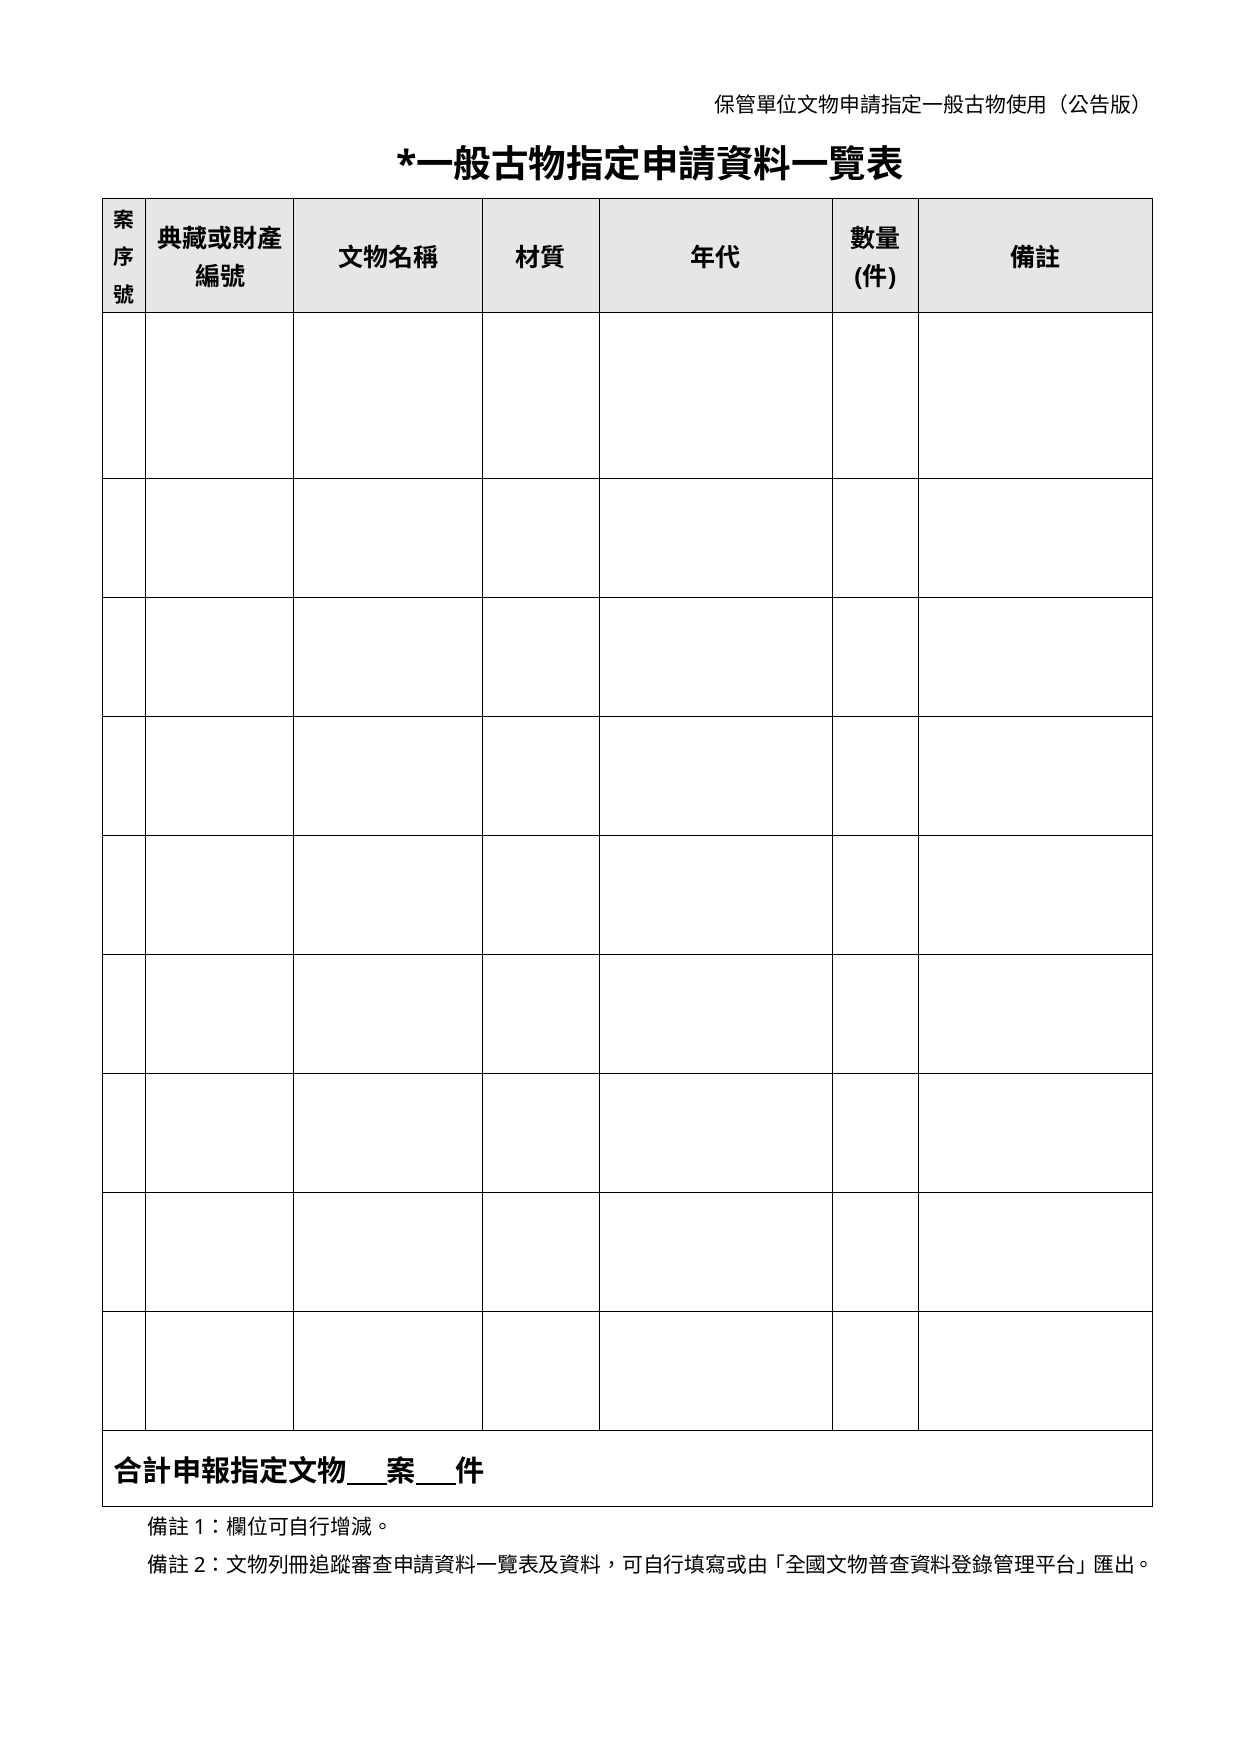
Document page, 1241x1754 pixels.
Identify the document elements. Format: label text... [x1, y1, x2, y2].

table_cell [600, 479, 832, 597]
table_cell [483, 1074, 599, 1192]
table_cell [146, 1074, 293, 1192]
table_cell [919, 479, 1152, 597]
table_cell [600, 836, 832, 954]
table_cell [146, 313, 293, 478]
table_header 備註 [919, 199, 1152, 312]
text 備註1：欄位可自行增減。 [148, 1507, 1152, 1544]
table_cell [146, 836, 293, 954]
table_header 案序號 [103, 199, 145, 312]
table_cell 合計申報指定文物 案 件 [103, 1431, 1152, 1506]
table_cell [103, 955, 145, 1073]
table_cell [294, 717, 482, 835]
table_cell [294, 955, 482, 1073]
table_cell [483, 717, 599, 835]
table_cell [919, 598, 1152, 716]
table_cell [103, 836, 145, 954]
table_cell [483, 479, 599, 597]
table_cell [294, 479, 482, 597]
table_cell [833, 955, 918, 1073]
table_cell [919, 955, 1152, 1073]
table_cell [294, 1193, 482, 1311]
table_cell [919, 1312, 1152, 1430]
table_cell [919, 836, 1152, 954]
table_cell [146, 1193, 293, 1311]
table_cell [600, 313, 832, 478]
table_cell [833, 479, 918, 597]
table_cell [294, 836, 482, 954]
table_cell [103, 1193, 145, 1311]
table_cell [294, 1312, 482, 1430]
table_cell [833, 1312, 918, 1430]
table_cell [483, 836, 599, 954]
table_cell [600, 717, 832, 835]
table_cell [294, 598, 482, 716]
text 備註2：文物列冊追蹤審查申請資料一覽表及資料，可自行填寫或由「全國文物普查資料登錄管理平台」匯出。 [148, 1544, 1152, 1582]
table_cell [103, 1312, 145, 1430]
table_cell [600, 1312, 832, 1430]
table_cell [146, 479, 293, 597]
table_cell [146, 1312, 293, 1430]
table_cell [146, 955, 293, 1073]
table_cell [919, 1193, 1152, 1311]
table_cell [600, 955, 832, 1073]
table_cell [483, 1193, 599, 1311]
table_cell [103, 479, 145, 597]
table_cell [294, 313, 482, 478]
table_header 文物名稱 [294, 199, 482, 312]
table_cell [833, 1193, 918, 1311]
table_cell [833, 717, 918, 835]
table_cell [833, 1074, 918, 1192]
table_cell [103, 313, 145, 478]
table_cell [146, 717, 293, 835]
table_cell [146, 598, 293, 716]
table_header 典藏或財產編號 [146, 199, 293, 312]
table_cell [833, 313, 918, 478]
table_cell [833, 598, 918, 716]
table_cell [600, 1074, 832, 1192]
table_header 材質 [483, 199, 599, 312]
table_cell [600, 598, 832, 716]
table_cell [483, 598, 599, 716]
table_cell [600, 1193, 832, 1311]
table_cell [103, 717, 145, 835]
table_cell [103, 598, 145, 716]
table_header 數量(件) [833, 199, 918, 312]
table_cell [483, 1312, 599, 1430]
table_cell [919, 313, 1152, 478]
table_header 年代 [600, 199, 832, 312]
text *一般古物指定申請資料一覽表 [148, 123, 1152, 198]
table_cell [103, 1074, 145, 1192]
table_cell [919, 1074, 1152, 1192]
table_cell [294, 1074, 482, 1192]
table_cell [833, 836, 918, 954]
table_cell [483, 313, 599, 478]
table_cell [483, 955, 599, 1073]
table_cell [919, 717, 1152, 835]
